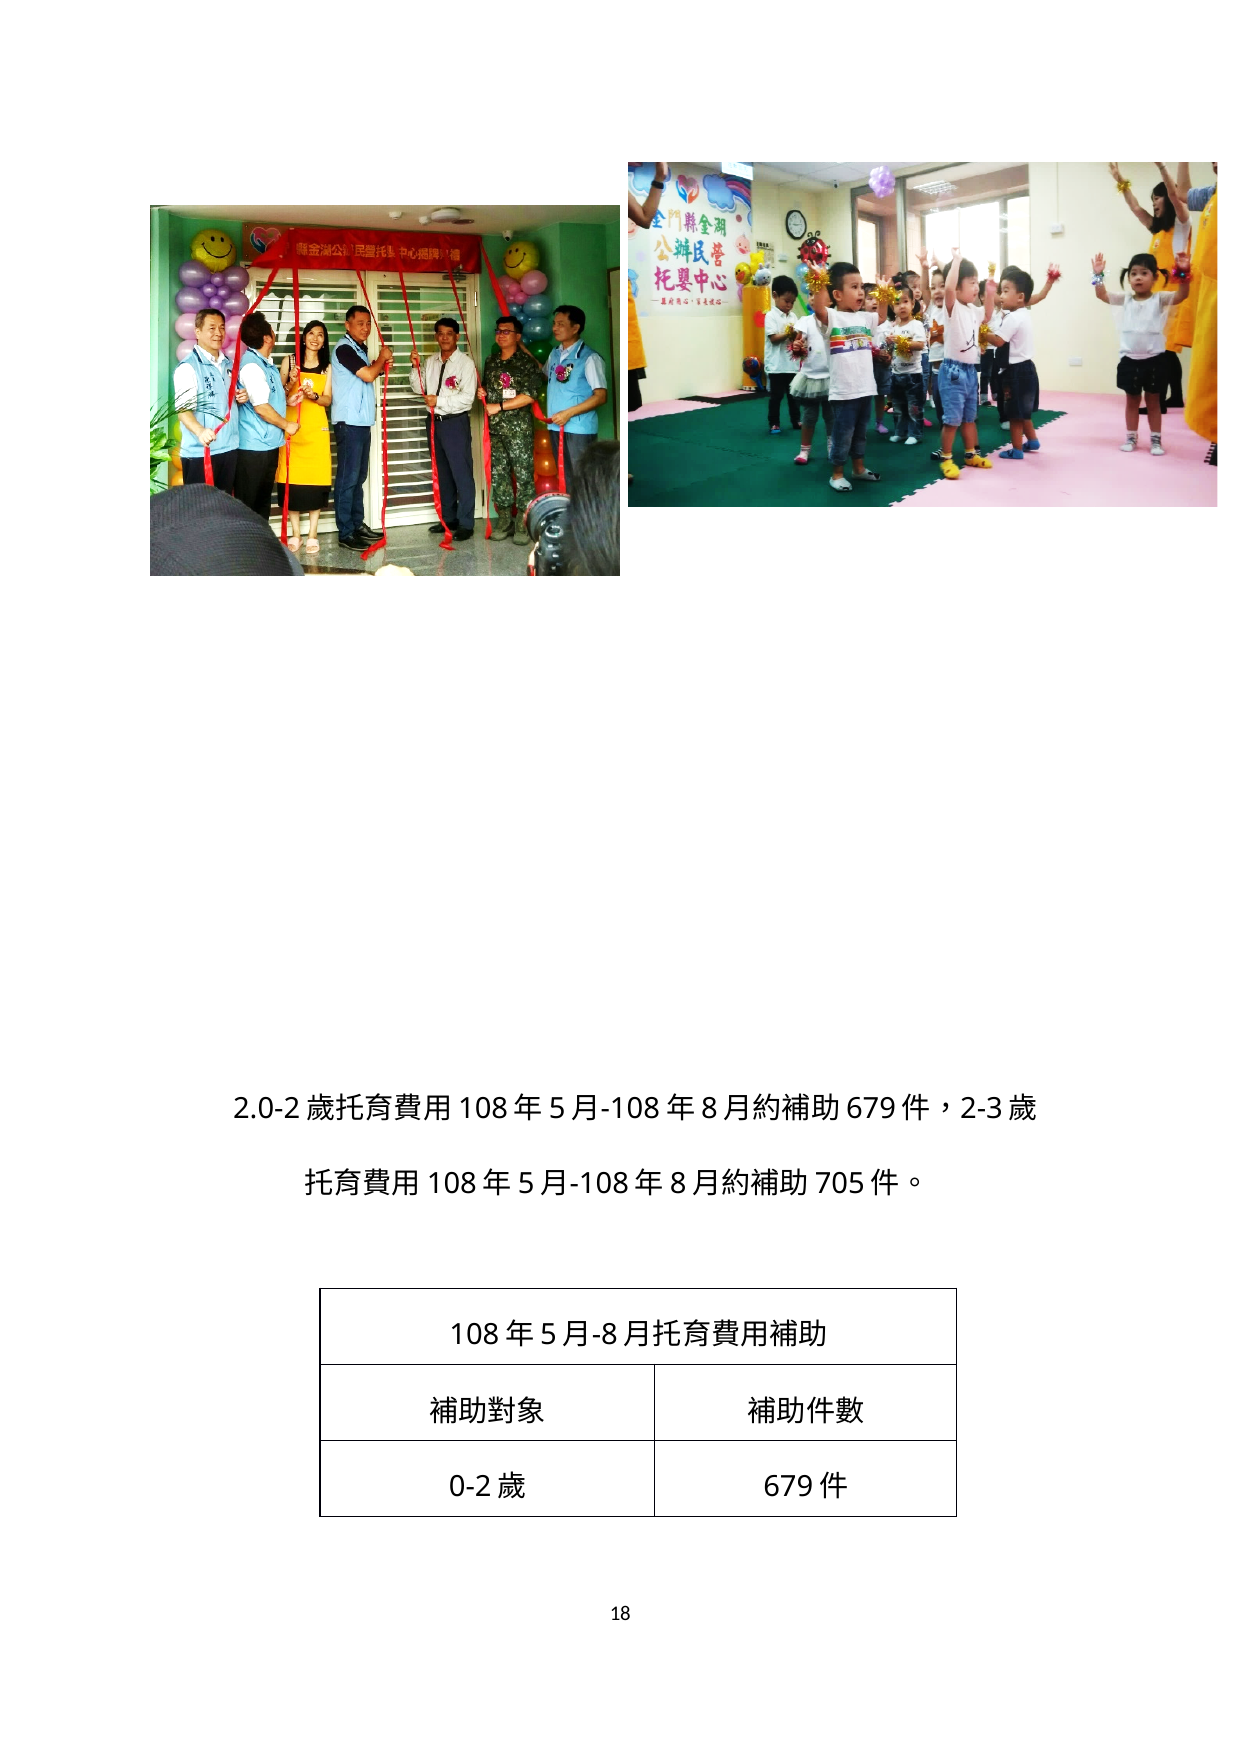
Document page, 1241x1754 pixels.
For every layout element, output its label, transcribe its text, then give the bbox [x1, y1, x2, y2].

picture [628, 162, 1218, 507]
table_cell 679件 [655, 1441, 956, 1516]
table_cell 0-2歲 [321, 1441, 654, 1516]
table_header 108年5月-8月托育費用補助 [321, 1289, 956, 1363]
table_cell 補助對象 [321, 1365, 654, 1439]
text 2.0-2歲托育費用108年5月-108年8月約補助679件，2-3歲托育費用108年5月-108年8月約補助705件。 [187, 1062, 1053, 1212]
picture [150, 205, 620, 576]
table_cell 補助件數 [655, 1365, 956, 1439]
